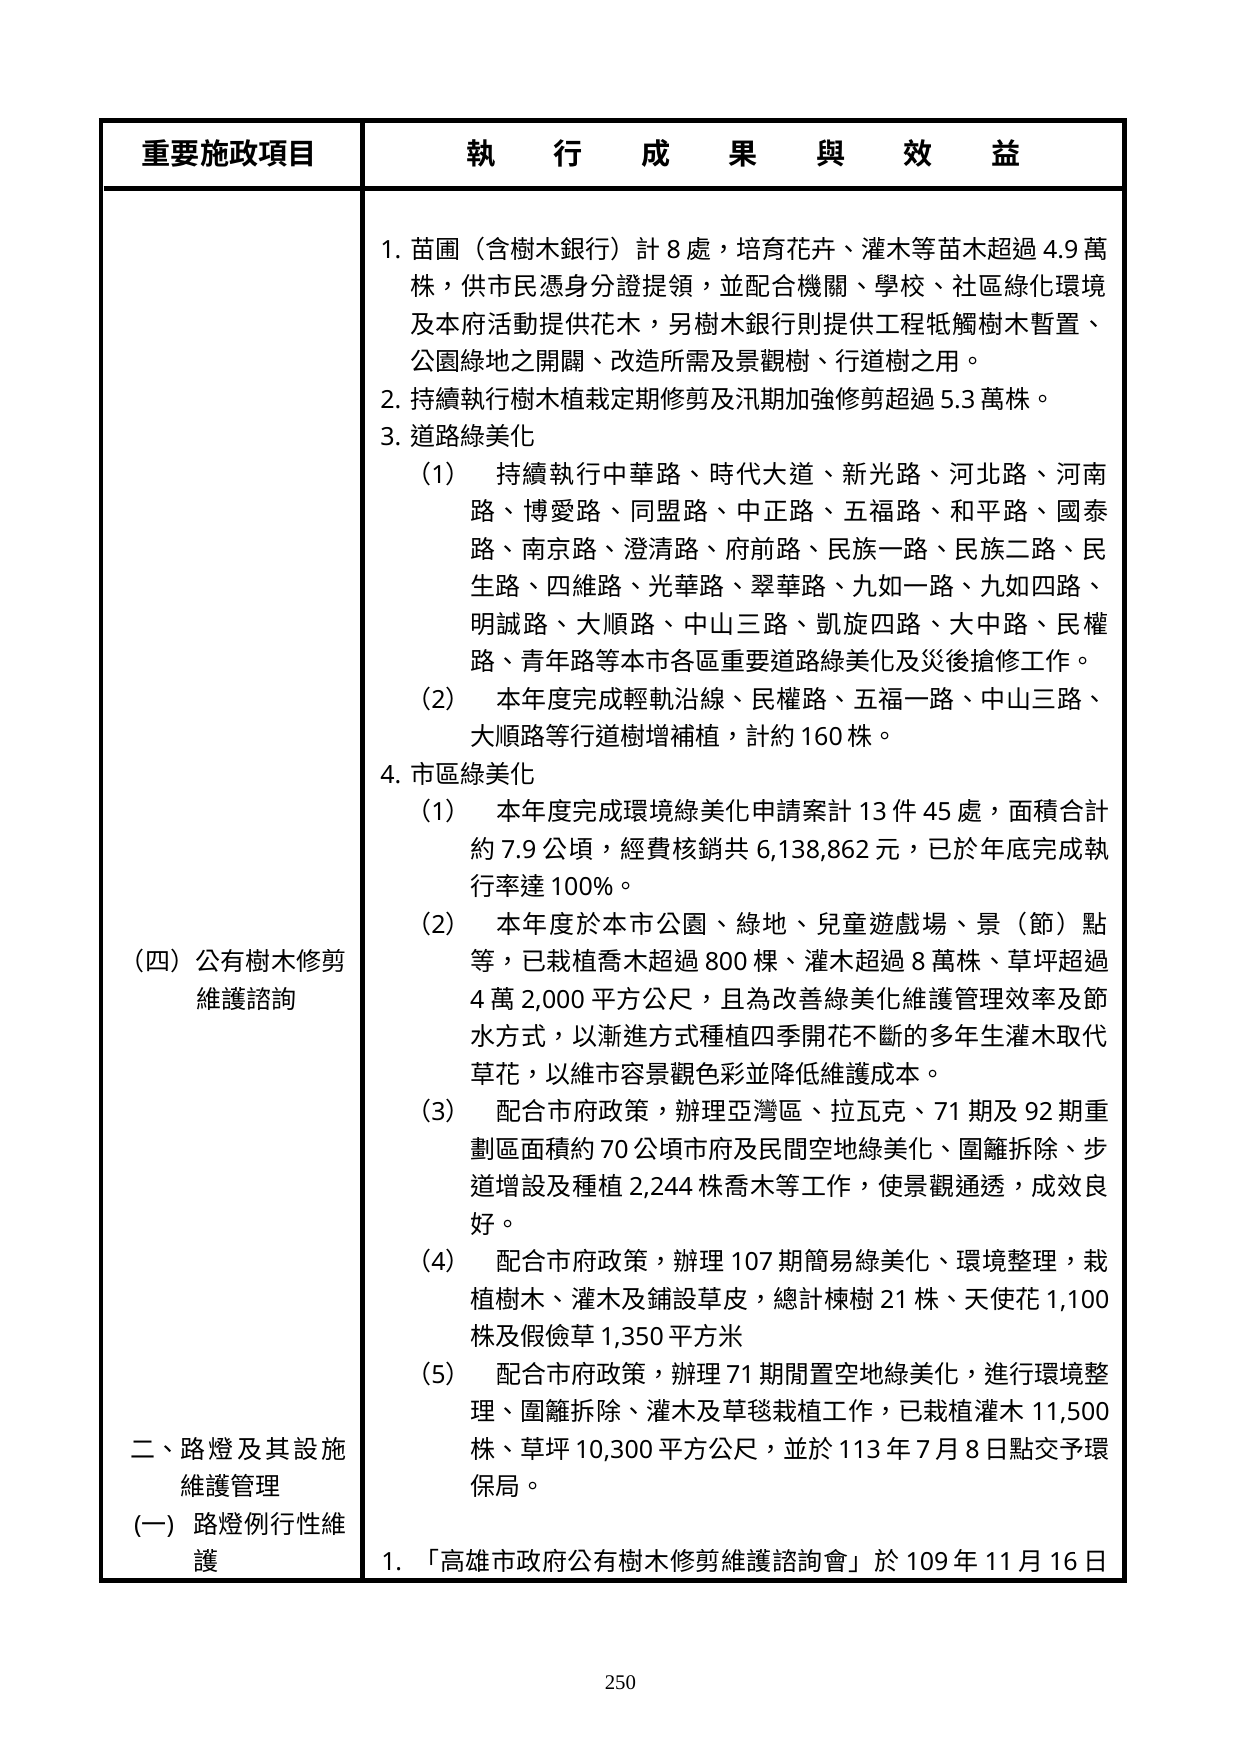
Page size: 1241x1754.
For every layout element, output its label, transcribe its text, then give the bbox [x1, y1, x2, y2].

table_header 執 行 成 果 與 效 益 [365, 123, 1122, 186]
table_cell 壹、工程企劃業務管理及策略規劃 工程業務督導管理 工程企劃策略規劃 貳、建築管理 高雄厝計畫 光電智慧建築物推動計畫 建築物公共安全檢查申報 耐震及震災相關業務 招牌廣告及樹立廣告管理 公寓大廈管理 公共建築物無障礙設施管理 建管資訊化 參、道路挖掘管理 挖路許可證審核與電腦化登錄管理 道路挖埋管線施工查驗管理 共同管道維護管理 弱電、寬頻共同管道管理 孔蓋齊平及下地 公共管線圖資更新及整合 肆、資訊管理 伍、新建工程 道路工程 鼓山區龍德新路拓寬及往東延伸跨越愛河橋梁工程 大林蒲遷村安置地增設道路工程-經濟部委辦 高雄港洲際貨櫃中心聯外貨櫃專用道開闢工程 仁武區義大二路道路改善工程 內門區高125線0k+000內東橋南側道路改善工程 左營區翠華路(明潭路至世運大道)拓寬工程 高雄市區濱海聯外道路開闢工程（南段三期-必勝路至南門圓環） 國道1號增設岡山第二交流道工程連絡道工程及以東大莊路(崗德路至嘉興營區路段)拓寬工程 中油研發專區園區南路道路開闢工程 路竹區自由街85巷北側未通路段開闢工程 林園區文賢北路以北打通工程 鳳山區埤頂里活動中心公園周邊道路(鳳埤街)開闢工程 湖內區清水段457地號打通 旗津區中洲三路129巷東西向道路打通工程 大樹區小坪路井腳路口改善工程 內門區高136線(2k+150～2k+ 200)急彎路段改善工程 左營區海富路61巷拓寬至8米工程 茄萣區和平路三段計畫道路開闢工程 梓官區梓官路57巷開闢工程 鳥松長春路開闢工程(第二期) 路竹區民族路平交道路口改善工程 旗山區高117線末端富興路拓寬工程 鳳山區南江街46巷道路開闢工程 O9聯開案周邊都市計畫道路開闢工程 大社區翠屏路112巷1-11號前90度彎道易肇事路口交通改善工程 大寮區民昌街道路開闢工程 左營區緯六路拓寬工程 南部科學園區高雄第三園區(楠梓園區)新增聯絡道工程 路竹區97期重劃東側竹南街123巷12弄拓寬開闢工程 鳳山區黃埔新村西五巷延伸 (王生明路41巷)道路開闢工程 燕巢區和尚巷朝天宮前道路拓寬工程 橋梁工程 (一)阿蓮區中路橋減墩工程） (二)前鎮媽祖港橋改建工程 (三)梓官區通安大橋改建工程 (四)彌陀區舊港橋改建工程 (五)永安區新港橋改建工程 (六)岡山區筧橋改建工程 (七)仁武區仁水橋拓寬工程 (八)茄萣區崎漏里橋改建工程 (九)梓官區嘉好路26巷橋梁改建工程 (十)杉林區市181月光一橋拓寬工程 (十一)林園區林內排水跨河構造物施設重建（鳳林路三段920巷橋梁） (十二)鼓山區九如橋新建工程 (十三)鼓山區九如橋拆除工程 (十四)路竹區竹園里橋改建工程 (十五)旗山區高135線無名橋改善工程 (十六)牛食坑排水(溪南街橋)改善應急工程 (十七)內門區永興里高117線藤坑口橋改善工程 營建署補助 生活圈系統建設計畫 (二)提升道路品質計畫-鳳山區過埤路北側車道改善工程 橋頭科學園區聯外交通整體計畫 (一)岡山區大遼路拓寬工程 (二)高雄新市鎮1-2號路開闢工程 (三)台39線延伸優先路段(市道186線至橋科1-2號道路) (四)橋科高速公路匝道聯絡道用地取得 建築工程 國防部205廠遷建案 國防部205廠遷建案-國防部軍備局生產製造中心第205廠光復營區暨大樹北營區新建工程(光復營區)慈仁五村耐震補強暨整修 高雄市立聯合醫院北側大廳新建工程 楠梓區援中派出所暨多功能社區中心新建工程 高雄市六龜區行政中心新建工程 高雄煉油廠工廠區土壤及地下水汙染場址改善工作 高雄市岡山區綜合行政中心新建工程 岡山區大鵬九村社會住宅新建統包工程 高雄市政府警察局鳳山分局南成派出所新建工程 和發消防分隊新建工程 歷史記憶牆面廊道舊版牆設置工程 中正運動場開放場域改造工程 高雄市楠梓區全民運動館興建工程 高雄市小港區全民運動館興建工程 仁武段西營區新建公共廁所工程 那瑪夏區「青山部落設置簡易型公共廁所工程」 高雄市鼓山區鼓中段二小段34地號簡易式公廁設置工程 棧五、棧六建物整修工程 香蕉碼頭建物活化整建統包工程 中油高雄煉油廠宿舍區布建長期照顧服務園區修繕工程 高雄市前鎮區70期重劃區日照暨公托中心新建工程 永安濕地(其他分區)興建多功能活動中心新建工程 國家重點領域校際研教園區(第一期工程) 學校工程 高雄市仁武區灣內國民小學遷校第二期校舍暨非營利幼兒園新建工程 高雄市楠梓區楠梓國民小學健康樓及和諧樓校舍拆除及新建工程 高雄市立旗津國民中學老舊校舍拆除新建工程 國立中山大學附屬國光高級中學綜合教學大樓新建工程 高雄市立林園高級中學圖資大樓新建工程 楠陽國小新建公共化幼兒園工程 高雄市濱海聯外道路(南段工程-德民路至中海路)代拆代建工程 國立高科實驗高級中等學校校舍新建工程 陸、道路養護工程 一、道路、人行道養護管理 （一）路面改善專案工程 （二）人行環境改善專案（前瞻計畫） （三）人行環境改善專案工程（永續提升人行安全計畫） （四）易肇事路口改善 （五）日常巡檢養護、改善及防汛整備工程 （六）通學道 二、災後復建工程 （一）凱米颱風 （二）山陀兒颱風 三、橋梁養護管理 （一）橋梁檢測 （二）橋梁維修 柒、公園及路燈養護工程 公園綠地開闢、改造（善）及維護、市容綠美化 （一）公園綠地開闢、改造（善）工程 （二）公園綠地設施維護 （三）市容景觀綠美化 （四）公有樹木修剪維護諮詢 路燈及其設施維護管理 路燈例行性維護 路燈增設及改善 捌、違章建築處理業務 查報業務 拆除業務 玖、整體風險管理(含內部控制)推動情形 [103, 187, 360, 1578]
table_header 重要施政項目 [103, 123, 360, 186]
table_cell 督導及監辦公共工程，提高工程品質，依採購法第12條及13條規定，落實工程採購監辦作業，並依採購法第70條制定工程三級品保制度，由工程督導小組定期抽查督導工程計30件，以提升工程品質；另辦理本府工程查核14件。 建立防、救災機制，編印「高雄市政府工務局緊急應變手冊」，內容包括緊急應變SOP及緊急聯繫通訊錄與救災能量，作為災害發生期間行動準則，並定期更新、修正。 執行本府一級機關辦理工程、勞務、財物採購報上級機關（本府）核准之幕僚業務，由工務局為窗口，依採購法規定，辦理本府一級機關欲報上級機關核准事項（除監辦外），並以教育訓練及採購案件實地稽核方式，提升各機關、學校採購效率，防止採購弊端。 執行高雄市政府採購稽核小組日常行政及稽核監督業務，113年預定稽核384件，共稽核384件，達成率100%，自88年成立迄今總稽核量達6,929件。 發揮「高雄市政府採購申訴審議委員會」功能，113年共接獲廠商申訴案件14件、調解案件23件，總計收件數37件；申訴案件已結11件、調解案件已結9件，總結案件數20件。 前瞻建設計畫：擔任行政院前瞻基礎建設-城鄉建設-提升道路品質計畫類的市府窗口，協助本府相關單位爭取預算，自110年起至113年12月31日止，已爭取核定33案，補助金額17.08億元。 各項公共工程材料試驗： 113年度辦理4大類50項工程材料試驗1萬7,559件，執行樣品數5萬1,342個試樣，規費收入全年約7,370萬元，試驗費支出約5,295萬元，增加市庫收入約2,075萬元。 113年度委託TAF實驗室共計8家，共辦理9次稽核，以督導實驗室發揮精確及專業服務水準。 113年度辦理「工程材料試（檢）驗對公共工程之影響研習班」1場次，安排工程相關人員參訓，並聘請具有工程及廉政專業知識之專家學者雙向交流，提升專業技能及法律常識。 道路AC加強鑽心計畫:自每月工務局所屬工程處辦理新鋪、養護刨舖道路，面積達 3,000㎡以上案件中隨機抽選，檢視道路鋪築厚度、壓實度是否符合契約規範，113年度共抽驗30件工程。 本市地方級及國家級濕地: 永安濕地、鳥松濕地、援中港濕地「保育利用計畫」109~110年度完成公告，半屏湖濕地及林園人工濕地「保育利用計畫」於111年3月9日完成公告，大樹人工濕地保育利用計畫(草案)經國家公園署保育利用計畫專案小組於112年12月22日審議。 內政部營建署113年1月27日表揚「110、111年度國際級及國家級重要濕地經營管理」評鑑結果，工務局共獲獎2項： a.110年度補助案：優等1案（洲仔濕地）。 b.111年度補助案：優等1案（洲仔濕地）。 內政部國家公園署113年12月6日函知「110、111、112年度濕地保育補助」評鑑結果，工務局獲獎如下： a.110年度補助案：特優1案(茄萣濕地)、優等4案(援中港濕地、林園海洋濕地、林園人工濕地、半屏湖濕地)。 b.111年度補助案：特優1案(援中港濕地)、優等2案(茄萣濕地、林園海洋濕地)、甲等2案(林園人工濕地、半屏湖濕地)。 c.112年度補助案：特優1案(林園海洋濕地)、優等4案(茄萣濕地、援中港濕地、林園人工濕地、半屏湖濕地)。 辦理本市113年土壤液化潛勢調查工作，現完成45孔土壤鑽探調查及埋設水位觀測井45處，其抗土壤液化能力及致災風險等資訊，將做為本府未來都市防災之重點項目。 台鐵捷運化-高雄市鐵路地下化計畫 截至113年12月底，「高雄市區鐵路地下化計畫(含左營及鳳山)」，整體計畫實際進度為98.91%，預計114年10月完工。 本府依「高雄市區鐵路地下化建設計畫都市發展專案小組」第9次會議決議，與中央完成鐵路地下化後園道代辦協議，「高雄計畫區」、「左營計畫區」及「鳳山計畫區」園道已完工。 鐵路地下化園道整體建置經費43.09億元，已全數獲中央核定補助(代辦)支應。 打造高雄特色建築，帶動建築與綠能觀光產業，創造土地與建築品牌化，並促進社會參與、景觀美化、減碳防災及樂齡化設計因應，樹立熱帶氣候地區永續環境與建築的新典範。 高雄厝相關專案: 高雄厝推動綠建築宣導計畫：為進行高雄厝新建築與綠建築之推廣，舉辦高雄厝綠建築大獎，廣邀高雄綠建築建案報名競賽，希望藉由優良建築作品甄選活動，以表揚優良高雄厝綠建築設計作品，並喚起民眾關注生活環境品質的意識，113年共計16件優良作品。 高雄厝健康建築活化計畫：持續建置基本資料庫與高雄厝地圖，並進行病態建築醫生診斷，辦理高雄厝行銷宣導。 高雄厝宣導計畫：進行既有建築物輔導合法化，並於本府工務局建築管理處一樓成立高雄厝專案輔導窗口，由高雄厝在地設計師駐府服務民眾。 高雄市高雄厝設計及鼓勵回饋辦法自103年9月4日公布實施，截至113年12月底統計數量如下: 申請案量：以高雄厝設計並領得建造執照數量已達4,849件，共169,820戶，其中3,061件已領得使用執照。 景觀陽台:面積達639,616.26平方公尺。 通用化設計浴廁:面積達123,612.26平方公尺。 通用化交誼室:面積達6,961.97平方公尺。 綠能設施:屋前綠能設施82,410.54平方公尺，屋後綠能設施6,142.45平方公尺。 高雄厝申請案綠化面積：860,365.75平方公尺(相當於120.5座國際標準足球場綠化面積)。 綠建築綠化成果： 累計歷年(自101年起)依法設置屋頂綠化面積已達68萬1,834平方公尺，換算每年減少CO₂排放量為13,637公噸。 113年度立體綠化及綠屋頂補助計畫自113年3月25日至113年5月31日截止，補助預算為350萬元，核准14件，新增綠化面積66平方公尺，核准金額194萬808元。 113年度共舉辦2場民眾參與講座及5場社區大樓案例說明會。113年5月12、15日假海青工商與苓洲國小舉辦民眾參與講座，邀請專案計畫主持人及綠屋頂相關領域之專家學者出席，透過招募【永續城市園丁】活動及講座分享加強綠屋頂政策宣導。113年10月12、13、19、20日舉辦社區大樓案例說明會，邀請專案計畫主持人及植栽園藝方面專家，依據大樓實際情形分享，解決以往缺乏與社區大樓住戶直接面對面溝通的機會，進而深入住戶傳遞正確資訊和傾聽其疑慮，讓本計畫理念催生真實體驗進而支持之住戶。 113年11月11日舉辦四維國小屋頂綠化工程啟用典禮，綠化面積為329平方公尺。 實際執行方案： 啟動「綠電推動専案小組」並與經濟部能源局共同簽訂合作協議，由林副市長擔任跨局處小組召集人，推展「漁電共生專區優先示範推動」、「公私有房舍推展光電屋頂計畫」、「以節能服務模式加速電低碳行動計畫」、「高雄市轄區內電廠友善降轉」、「學校建築物綠能規劃及智慧用電發展」等五大任務導向，未來計畫目標為6年太陽光電設置容量達1.25GW，作為建構安全穩定、效率及潔淨能源供需體系之基礎，期未來吸引國內外高科技產業及人才進駐，增加優質就業；並透過追求環境永續，提高再生能源比重，帶動綠能科技發展，減少對化石燃料的依賴，同時降低空氣汙染，乘載「產業轉型」政策方向的重責大任。 113年度補助建築物設置太陽光電發電系統實施計畫自3月1日至8月27日停止受理公告，補助總預算為1,000萬元，核准119件，核准金額932萬320元 (1,381.485瓩)。 舉辦光電智慧建築標章頒證活動(金獎2案；銀獎4案；銅獎3案)。 舉辦推動太陽光電設施成果展覽1場、太陽光電設施年度成果活動達標活動1場、推動太陽光電設施說明會或記者會或宣導會(3場)及社區型講座(6場)。 設置績效： 113年累積容量目標為850MW，統計至113年11月備案量1,100MW，已達成年度目標。 113年1至11月備案件數1,354案全國第一，備案容量164.231MW。 辦理申報之A類公共集會類場所，列管場所105家，已完成申報105家，申報率達100%。辦理申報之B類商業類場所，列管場所1,652家，已完成申報1,528家，申報率達92.49%。辦理申報之C類工業、倉儲類場所，列管場所588家，已完成申報547家，申報率達93.03%。辦理申報之D類休閒文教類場所，列管場所2,620家，已完成申報1,998家，申報率達76.26%。辦理申報之F類衛生福利更生類場所，列管場所605家，已完成申報485家，申報率達80.17%。 辦理113年度建築物公共安全檢查及簽證申報場所之抽複查工作，已執行抽複查1,200家。 辦理113年度建築物停歇業場所公安巡查工作，已執行巡查2,000家。 辦理113年度「加強大型百貨公司、商場、量販店及視聽歌唱等場所公共安全查核」，共計60家場所。 113年青春專案期間，稽查本市娛樂場所等，共計稽查265處場所，動員稽查人數528人次。 為提高地震發生後動員能力，113年9月20日於大東文化藝術中心演講廳，舉辦113年度高雄市災害後危險建築物緊急評估作業動員演練及組訓，動員責任區技師及建築師共200人，期能於地震時減少市民生命財產的損失。 為於地震發生後第一時間提供各項防救災能量及重要設施資訊，開發「地震災害決策輔助系統」，提供市府救災指揮官作為決策參考，進而提升市府整體救災效能。 針對本市各大型商圈、重要道路、車站及各大捷運站，做不定期巡檢，如有立即危險性之廣告招牌，立即通知限期改善或自行拆除。 工務局已於111年6月29日公告「高雄市政府工務局違規招牌廣告及樹立廣告執行計畫」，針對危害公共安全或妨礙公共交通之虞、影響市容景觀或公路兩側禁建範圍之T霸或樹立式廣告物者，目前已列管118處為優先處理對象。 公寓大廈認證標章申請案，113年已召開3次審查會議，認證通過大樓共計63棟。 輔導公寓大廈成立管理委員會，截至113年12月本市6樓以上成立管理委員會依法報備家數計有4,487件，報備率已達81.3%。 委託公寓大廈法律專業律師，設置免付費電話，自113年1月起，提供大樓管理委員會及住戶法律諮詢服務，另於建管處亦設置律師現場諮詢服務櫃檯提供大樓諮詢。 本市於101年4月3日成立公寓大廈爭議事件調處委員會，113年共召開6次調處會，協調爭議共29案。 113年度優良公寓大廈評選活動已於7月2日評選完畢，共有18家大樓獲獎。 新建公共建築物於申請使用執照前，辦理行動不便設施會勘，以確保該設施之符合需求，113年1至12月共計勘檢147件。 既有建築物依照工務局108年10月18日高市工務建字第 10838848401號函修正本市公共建築物無障礙設施分類分期分區執行計畫，計已對公共建築物（含超商場所、加油站）等實施清查，109~113年清查新增550家，共計列管5,667家，並訂定改善期程限期要求改善，截至113年12月共計5,391家已改善完成，尚餘276家改善中，整體改善比例為95.13%。 替代方案提請「高雄市政府公共建築物行動不便者使用設施改善諮詢審查小組」審議，113年共辦理9次，共審查52件（含報告案)。 102年7月11日公告施行「高雄市建築物設置無障礙設施設備勘檢及改善審查收費標準」，113年共計收入勘檢費555萬2,000元（含新建公共建築物勘檢及既有公共建築物替代審查)。 加強建築管理回溯檔案建置，將檔案室紙質之歷史案件，累計有180,020照建築執照圖進行數位化，另建築物套繪地籍套繪圖數值化作業完成262,371照，以方便查詢及調閱。 申請建造許可時檢附建築圖電子檔，建置圖檔資料庫並整合建入「建築管理資訊系統」及「建築書圖影像管理資訊系統」，提供民眾查詢及調閱建築圖檔資料。 透過建築管理處網站建構申請案件之資訊透明化服務，供民眾隨時查詢申請建築執照進度，減少弊端。 彙整各管線機構年度計畫施工路段，以利辦理聯合施工，減少道路挖掘。 113年已核發9,535件道路挖掘許可，各管線機構可於「高雄市公共管線管理平台」中查詢申挖案件辦理情形、核准申挖案件查詢，藉由電腦系統方便申請人查詢，並提供市民共同監督。 已完成本市38個行政區公共管線調查及重新調查小港及部分楠梓區，並持續辦理高雄市公共設施管線更新機制。 加強督導管線挖埋工程品質，113年申請挖埋11,329件，核發9,535件，有效管控挖掘施工，並督導管線單位確實依規定進行道路挖埋及AC封層，其中道路挖掘違反規定件數104件，罰款共291萬元。 加強巡查管線挖埋工程，由委外巡查廠商及自有人員督導加強巡視並藉通報管道(線上即時系統、通報專線電話等)共同監督管線單位施工情形，以符合現場許可內容。 建立維護更新道路挖掘管理系統，提供各管線單位設計施工前之管線資訊，並於施工後更新管線資料，預防公安事件發生。 落實管線挖埋暨道路工程品質，執行管線抽驗，對各管線單位已完成之管線工程辦理瀝青鋪面厚度、夯實度及平坦度等各項工程品質抽驗，以確保道路品質，113年度總計配合抽驗581件工程。 成立「施工中及竣工巡查小組」，113年巡查施工中挖掘案3,347件及巡查竣工申挖8,841件，並針對挖掘位置、標線復原、道路刨鋪孔蓋平整度等進行抽查，有效提升道路工程品質。 完成民族路共同管道及重劃區接管、保全、巡查、維修保養、基本設備汰換更新、24小時輪值監控等作業，及共同管道之清潔維護。 至113年底佈纜總長度已達3,971公里，租金收入約7,000萬元，國土署對本府成績予以肯定。 寬頻管道已完成建置946公里，工務局道路挖掘管理中心持續辦理斷點連結工程，完善寬頻網路。 113年完成孔蓋下地總數3,425座，孔蓋齊平總數6,229座。 辦理大高雄公共管線圖資更新及整合，避免發生管線工安事件並依內政部公共管線標準制度規範，建立管線圖資更新機制。 完成小港及部分楠梓區公共設施管線調查，共計測量26,149點及數化109,631筆圖元。 原高雄縣及高雄市區域之公共管線圖資轉換與整合。 公共管線圖更新模式規劃。 重劃區管線清查建檔。 公共管線竣工圖更新。 教育訓練及輔導上線。 為應對氣候變遷帶來的天災挑戰，建置「韌性城市工務管理暨決策輔助平台」，本案導入5D平台、數位孿生、AIoT與大數據、AI智慧決策等創新技術，整合空拍3D實景、光達3D點雲、3D建築模型、局內既有子系統及跨局處的IoT資訊，以打造出高雄市城市數位孿生平台(Digital Twin Platform)為目標，提升工務局工程管理效率、強化智慧決策技術，並有效應用於防救災應變策略與解決方案。 韌性城市工務管理暨決策輔助平台(第一期)以左營區華夏大中路口、榮總大中路口及高楠霞海路口所形成的1.5平方公里三角形區域，及六龜區高133線3k+800~4k+250的新建橋梁作為成果示範場域，整合建物結構安全監測、地下管線資訊、道路挖掘路證與即時施工影像、智慧路燈、建物碳與水足跡計算與監測、建物建造資料、重大工程資料、民族路共同管道、防救災重要道路地震阻斷風險分析、邊坡橋梁監測以及水利局所建置之都市淹水感知器等資訊，未來持續整合各單位資料，並擴大至全高雄市。 道路：由博愛路打通至新德路，長約210公尺、寬20公尺道路。橋梁：龍德新路向東跨愛河至河堤南路橋梁，採鋼橋形式，橋梁寬度26公尺，長度約190公尺(橋梁70公尺、引道120公尺)，總經費31,000萬元，已於113年7月3日完工。 經濟部委託本府辦理，大林蒲遷村作業期程依地政局辦理安置地配地街廓新闢道路共計23條，其中15公尺寬道路1條、10公尺寬道路19條、8公尺寬道路3條(仍視政策調整)，總經費36,000萬元，配合經濟部新材料循環產業園區報編期程辦理規劃設計。 西起台機路、大業北路、中鋼路、沿海二路、沿海三路至沿海四路止長約8,376公尺道路，配合拓寬並重新規劃配置路型。總經費14億343萬元。一標已於112年6月9日開工，已於114年2月14日完工；二標已於112年11月8日開工，預計114年6月完工；三標已於112年6月27日開工，預計114年3月完工；四標已於112年5月12日開工，預計114年4月完工。 自仁武義大二路3k+700往北至186甲線道路,本案為擋土牆永久性改善,改善路段3k+700~3k+980長約280公尺，道路寬約25公尺，總經費7,379萬元，已於112年8月10日開工，預計114年2月完工。 高125線0K+000內東橋南側，改善轉彎長度約133公尺、拓寬至7公尺，總經費270萬元，已於113年4月30完工。 左營區翠華路(明潭路至左營大路)長約1,050公尺，沿現況30公尺寬計畫道路往西側拓寬10公尺；左營大路至世運大道屬寬40公尺，長約320公尺都市計畫道路，總經費2億5,370萬元，已於112年10月16日開工，預計114年6月完工。 工程範圍包含整體圓環(扣除南門口公園再造部分)及左營大路自南門圓環至必勝路路段長約290公尺道路改善，左營大路道路寬調整約為30公尺，總經費2億2,225.7萬元，規劃設計及用地取得已完成，工程費申請中央補助中。 增設岡山第二交流道及連接平面道路之聯絡道，總經費36億8,000萬元，高工局辦理規劃施工，土地費及工程費本市負擔12億元（交流道及連絡道用地取得費9億500萬元及連絡道工程費2億9,500萬元），連絡道用地已完成取得，地上物自拆完竣，剩餘部分配合施工拆除。工程由高公局代辦，招標作業中。 長約900公尺，寬40公尺，總經費4億7,500萬元，已於112年12月27日開工，預計115年6月完工。 自自由街北側終點往北約65公尺，其中35公尺長為都市計畫寬10公尺道路，30公尺為都市計畫寬8公尺道路，總經費3,877萬元，已完成用地取得，113年9月13日開工，預計114年4月完工。 位於大坪頂以東地區都市計畫，自文昌街往北及往西打通至文聖街，長約188公尺、寬15公尺，總經費1億3,105萬元，已完成用地取得，113年6月24日開工，預計114年4月完工。 自埤頂活動中心往北銜接鳳埤街止並接續打通至埤頂街，長約100公尺，寬8公尺都市計畫道路，總經費5,447.3萬元，已於113年8月14日完工。 長約18公尺，寬8公尺都市計畫道路，總經費483萬元，113年3月8日開工，工期65工作天，已於113年11月11日完工。 自中洲三路129巷往西至旗津三路停一南側止，為8~15公尺寬都市計畫道路，長約145公尺，總經費2,151.5萬元，113年12月4日開工，預計114年6月完工。 位於大樹區井腳路及水管路交叉路，辦理坡度與路口截角取直等路口改善，總經費500萬元，規劃設計中。 非都市計畫區，長約35公尺，轉彎段拓寬至11公尺，總經費395萬元，規劃設計中。 都市計畫左營通盤檢討預計變更為8米寬，長約120公尺，總經費960萬元，規劃設計中。 自進學路與和平路三段交叉口往南，長約120公尺，寬15公尺，長度約52公尺，總經費3,180萬元，114年2月4日決標，預計114年3月底開工。 梓官路與梓官路57巷交叉口往西至平安街39巷，長約135公尺，寬8公尺，總經費8,563萬元，預計114年4月開工。 自第一期範圍往北長約140公尺，寬10公尺，總經費6,394萬元，規劃設計中。 路竹區民族路(高17線)平交道，線形不佳視野受限，長約60公尺，寬10公尺，總經費1,529萬元，規劃設計中。 位於本市旗山區圓富里，高117線末端(富興路)，長約480公尺，寬12公尺，總經費7,850萬元，規劃設計中。 南江街46巷至五甲二路，長約42公尺，寬8公尺，總經費8,489萬元，規劃設計中。 範圍包含拓寬輔仁路7巷(長215公尺，寬12公尺)、四維一路(長85公尺、寬15公尺)、輔仁路(長155公尺、寬15-20公尺)、新闢綠兼道(長260公尺，寬10公尺)，總經費1億747萬元，114年2月25日決標。 易肇事路段辦理超高改善，總經費275.5萬元，規劃設計中。 自民昌街100號至濱南街，長約200公尺，寬10公尺，總經費1億6,875萬元，規劃設計中。 都市計畫道路，長約365公尺，寬200公尺，總經費8,000萬元，114年2月19日開工，預計114年11月完工。 位於楠梓區，新增聯絡道工程由國道1號新增開闢園區交流道向西跨越台1省道、台鐵縱貫鐵路後銜接至園區東路，並設置銜接台1線上、下匝道，總經費65億1,600萬元，規劃設計中。 位於路竹區97期重劃區東側，長約157公尺，寬8公尺，總經費5,039萬元，已完成發包，114年2月21日開工，預計114年7月完工。 位於王生明路往西長約40公尺，寬12公尺，總經費3,485萬元，規劃設計中。 位於朝天宮前，長約55公尺，寬約4~16公尺，總經費291萬元，規劃設計中。 位於本市阿蓮區與台南市歸仁區交界，現況橋梁寬約4.6公尺，長約156公尺，目前採橋墩減少並增加通水斷面方向進行規劃設計，所需工程費約5,600萬元，規劃設計中。 跨越前鎮河，連結前鎮鎮中路（都市計劃寬20m）與鳳山五甲三路（都市計劃寬30m、現寬約20公尺），現有橋長約51.4公尺，寬約21.6公尺，總經費4億1,384萬元，111年5月6日開工，預計114年12月完工。 位於梓官區中正路通安大橋，長約75公尺，寬21公尺，總經費1億6,914萬元，111年9月5日開工，預計114年8月完工。 位於彌陀區舊港路(高21線)，橋現寬約8公尺，施作橋寬12公尺、長140公尺，總經費2億2,222萬元，111年10月31日開工，預計114年8月完工。 位於永安區永新路(高20線)，屬都市計畫區外，長約25公尺、寬12公尺，總經費1,898萬元，已於113年12月30日完工。 跨越阿公店溪至空醫院路與阿公店路二段路口止，長約60公尺、寬20公尺，總經費1億3,201萬元，已於113年11月29日完工。 位於仁武區公館二巷，屬都市計畫區外，長約4.5公尺，單側拓寬3公尺，總經費251萬元，已於113年1月9日完工。 位於茄萣區大湖碑排水，屬都市計畫區外危橋改建，長約22公尺，寬6公尺，總經費530萬元，已於112年12月18日開工，預計114年4月完工。 位於梓官區嘉好路26巷357號旁，屬都市計畫區外，長約16公尺，寬約6公尺，總經費470萬元，已於113年2月27日完工。 自市道181線3K+040至3K+265路段，包含月光一橋，長約225公尺，拓寬10公尺，總經費480萬元，已於113年4月30日完工。 位於本市林園區林內大排上，連接鳳林路三段920巷，屬危橋改建，長約25公尺，寬6公尺，總經費1,155萬元，已於113年3月26日完工。 原橋長624公尺、寬20公尺，因引道過長箝制地方發展，拆除重建一座長70公尺、寬30公尺，總經費5億4,652萬元，已於113年8月8日開工，工期430工作天，預計115年4月完工。 原橋長624公尺、寬20公尺，因引道過長箝制地方發展，拆除重建一座長70公尺、寬30公尺橋梁，拆除工程總經費1億3,767萬元，已於113年6月17日完工。 屬危橋改建，長約13.2公尺、淨寬9.5公尺，總經費1,985萬元，已於113年6月24日開工，預計114年8月完工。 位於轉彎處，既有橋梁保留，橋寬由8公尺拓寬為10公尺，總經費249萬元，規劃設計中。 為楠梓區溪南街橋，現為三孔過路箱涵，因易積雜物改建為鋼筋混凝土T型橋梁，長約14公尺、寬約12公尺，總經費2,400萬元，預計114年4月開工。 位於高117線4k+450處，長約107公尺、規劃寬7公尺，因影響行車視線辦理改建，總經費573.1萬元，規劃設計中。 仁武區仁心路道路拓寬工程(第一期) 仁心路道路拓寬工程(第一期)由鳳仁路起至成功路(7-11)止，現寬約6~13公尺，長約973公尺，都內部分約933公尺為15公尺寬計畫道路，都外部分約40公尺，總經費2億5,186萬元，已於112年9月18日開工，預計114年7月完工。 大寮區鳳林一路300巷拓寬及打通工程 自鳳林一路往南至鳳林一路300巷26之20號15公尺寬計畫道路，長約254公尺，及鳳林一路300巷26之20號往西打通至鳳林一路10公尺寬計畫道路，長約142公尺，總經費1億9,334萬元，已於113年7月15日完工。 林園區廣應街拓寬工程 自林家路往東至王公路止，長約748公尺，都市計畫寬12公尺，總經費1億8,513萬元，已於114年1月完工。 彌陀區中正西路150巷開闢工程 中央河道約10公尺施作排水箱涵加蓋，兩側各4公尺開闢為道路，長約216公尺，總經費1億3,540萬元，已於112年10月16日開工，預計114年5月完工。 鳳山區五權路開闢工程 自五權路往北銜接85期重劃區，長約90公尺，20公尺漸變寬道路，總經費7,891萬元，已於113年6月4日完工。 林園汕尾北汕二路拓寬二標暨中芸A幹線雨水下水道工程 中油公司三輕更新計畫地方回饋項目之一，自工業區隔離綠帶往東至北汕路上，長約880公尺，都市計畫寬15-20公尺，現寬約11公尺。配合水利局箱涵設置，先行施作自工業區隔離綠帶往東約485公尺長，以改善本路段淹水相關問題。總經費4,150萬元，已於113年8月6日完工。 高雄市濱海聯外道路開闢工程(南段工程-德民路~中海路) 延續北段工程，北起德民路，南至中海路，長約1,800公尺，屬50公尺寬都市計畫道路；及中海路配合拓寬銜接至軍校路，中海路屬45公尺、長約590公尺，總經費8億9,385萬元，已於112年10月2日開工，預計115年7月完工。 六龜區高133線道路重建工程 新開路高133線，里程3K+800~4K+250規劃橋梁，跨度配置為60m+90m+60m，橋寬為8.5m，淨寬為7.5m，橋總長210m，主跨長90m，採懸臂工法施工，為單孔箱型梁，總經費7億3,320萬元，已於112年12月29日開工，預計115年11月完工。 大寮區新強街開闢工程暨雨水下水道新建工程 自新中街至新富街西側約120公尺尚未開闢，東段長約145公尺近全寬通行，長約265公尺、寬8公尺，需設置排水系統、水土保持設計及樹木移植，總經費1億782萬元，預計114年4月開工，115年5月完工。 鳳山區過雄街拓寬工程 自過昌街往東至過勇路段為瓶頸路段，長約172公尺，該計畫道路寬度為12公尺，目前已有6公尺(半寬)於「鳳山區過埤(二)重劃區」內開闢完成，總經費1億5,947萬元，已於113年10月30日完工。 高雄市區濱海聯外道路開闢工程(南段二期-中海路至必勝路) 屬濱海南段二期工程(中海路至必勝路) ，新闢道路主線長約2.8公里，都計寬度30~40公尺，總經費9億2,596萬元，已於113年12月16日開工，預計115年10月完工。 左營區介壽路開闢工程 自左營大路至自勉路，寬30公尺，長約760公尺都市計畫道路，總經費2億3,200萬元，114年3月3日開工，預計115年6月完工。 過勇路往西至鳳頂路止，長約380公尺，寬12公尺，總經費2,470.9萬元，已於114年1月完工。 大遼路為都市計畫50公尺寬道路，長約927公尺，配合友情路先行開闢30公尺，總經費3億309.6萬元，已於111年9月30日開工，預計114年3月完工。 為都市計畫60公尺寬道路，長約2,870公尺，總經費10億8,500萬元，東段工程已於113年9月30日完工；西段工程已於113年12月3日完工。 依科技部「橋頭科學園區聯外交通整體計畫」辦理「台39線延伸優先路段(市道186線至台22)」由交通部公路總局委託本府工務局代辦，總經費30億6,100萬元，114年3月3日開工。 配合科技部「橋頭科學園區聯外交通整體計畫」，新工處辦理「配合橋科增設高速公路聯絡道」都市計畫變更及用地取得作業，總經費14億900萬元(用地費)，用地取得中。 基地位於大樹區，新建營區RC構造及鋼骨構造新建建築物數十棟、既有廠庫房與官舍整新、既有建物及房屋拆除、其他附屬設施工程等，總經費122億8,600萬元。軍方105年4月28日完成洽辦程序，依計畫8年完成遷廠。林園營區已於111年7月25日完工；大樹北營區已於113年12月11日竣工；光復營區於109年10月19日開工，預定114年9月完工。 代辦職務宿舍耐震結構補強及裝修共整修10棟，拆除2棟，總經費3.9億元，第1階段工程整修3棟、拆除2棟，於112年3月6日開工，第1階段於113年5月16日竣工，第二階段於113年9月4日開工，預計114年9月完工。 興建地上2層之醫療大樓，既有醫院建築物地上1~2層之內部診間調整裝修工程，總經費2億3,408萬元，於111年9月23日開工，預定114年7月完工。 新建地上6層地下1層聯合辦公廳舍，總經費約計3億1,887萬6,740元，空間規劃包含派出所暨多功能社區中心(含公共托育、日照、戶政事務所及區公所)。已於113年7月31日開工，預計115年9月完工。 新建地上4層聯合行政中心，總工程費約計3億3138.6萬元，工期493工作天，已於112年11月6日開工，預計114年12月完工。 1.「高雄煉油廠工廠區土壤及地下水汙染場址改善工作(第二階段採購案-第4區) -A、B、C案」：A案已於112年4月22日完工，B 案及C案已於112年3月19日完工。 2.「加速高雄煉油廠第1、2、5及6區土壤及地下水汙染整治工作（北1區案、北2區案、中區案、西區案、南區案）」：北1區、北2區、中區、西區、南區已於112年7月26日開工，離地整治區域113年12月完工，現地整治區域預計114年8月完工。 新址工程併入原址(原岡山區公所)公辦都更方式辦理，預計興建地下1層地上6層岡山綜合行政中心，總樓地板面積約28,182平方公尺，經費PCM+基本設計服務1,998萬5,846元。已於110年12月30日基本設計及施工階段權利義務文件提送本府都發局納入公辦都更實施者招標文件。都發局已於113年11月19日與公辦都更實施者簽約，目前辦理細設作業中。 基地位於本市第87期重劃區，南基地：地下2層地上12層鋼筋混凝土構造，北基地：地下2層地上12層鋼筋混凝土構造之社會住宅625戶，統包工程經費33億0,721萬元。112年4月28日開工，預定115年7月完工。 興建地上三樓，總樓板面積1,800平方公尺之現代化辦公廳舍，總經費8,000萬元，111年8月1日完成公開閱覽，俟籌措相關經費後辦理工程發包作業。 基地位於和發產業園區，預計新設一地下1層、地上2層消防分隊，總樓地板面積2,320平方公尺，總經費1億471.1萬元，已於113年8月16日完工。 高雄鐵路地下化遺留舊牆板保留及再利用工程，總經費約2,608萬元，已於113年3月5日完工。 拆除部分看台改建為開放景觀休憩空間、辦公空間及商業服務空間，保留北門至西門段建築物整修，並另規劃停車場、兒童遊戲場及極限運動場等，總經費約4億元，拆除標已於112年2月4日完工；主體工程標已於112年4月20日開工，預計114年4月完工。 新建全民運動館、為地上2層之鋼筋混凝土構造，總樓地板面積約8,932平方公尺，總經費5億8,594萬5,437元，於111年8月10日開工，預計114年10月完工。 位於小港森林公園，新建地上2樓層全民運動中心，總經費45,700萬元。第二案於113年2月19日開工，預計115年6月完工。 中山大學仁武校區設置臨時性廁所，預計設置2只簡易型地上一層貨櫃式構造廁所(2座20呎貨櫃，含男廁、女廁、無障礙廁所)，總經費為300萬元，預計114年4月1日開工，114年6月2日完工。 於那瑪夏區青山部落設置1只簡易型貨櫃廁所，總經費170萬元，113年6月7日開工，已於114年2月14日完工。 興建地上一層貨櫃式構造浴廁(2座20呎貨櫃，含男浴廁、女廁浴廁)，總經費300萬元，已於113年12月19日完工。 棧五庫外觀工程及棧六庫整修工程，總經費8,500萬，刻正辦理工程發包作業中。 整建歷史建物「香蕉棚」，地上2層RC+鋼構造建築，包含拆除工程、整修更新及相關機電工程，總經費1億8,600萬元，113年8月23日開工，預計114年3月完工。 舊油廠國小托兒所，南北棟二棟建築物改建為長照服務園區。總樓地板面積1474.86平方公尺，總經費3,000萬。目前辦理細部設計中。 新建地上物2層，建築樓地板面積約1,453平方公尺(日間照顧中心及集會所原則位於地上1層；公共托嬰中心原則位於地上2層)。總經費8,260萬4,000元，刻正辦理工程發包作業中。 新建地上二層鋼骨構造，4720.67平方公尺，總經費5億4,140萬元，刻正辦理工程發包作業中。 整建進修中心一館及二館、新建產學三館，總經費15億9,300萬元。 整建進修中心一館：以南區兒童之家整建，包含加強建築物耐震結構、室內裝修工程、改善消防系統及空調設備更新，於114年2月25日決標。 整建進修中心二館：以舊左營國中活動中心整建，包含加強建築物耐震結構、室內裝修工程、改善消防系統及空調設備更新，刻正辦理工程發包作業中。 新建產學三館：興建地上6層樓、地下2層樓，總樓地板面積4,500坪，機電系統包括電力、照明、通風與特殊環境控制(如溫濕度控制)等設計，刻正辦理規劃設計階段，預計114年完成細部設計階段。 興建地上一層貨櫃式構造浴廁(2座20呎貨櫃，含男浴廁、女廁浴廁)，總經費300萬元，113年7月17日開工，預計113年10月12日完工，辦理第一次變更設計，113年12月1日停工，待變更設計程序完成後申報復竣工。 興建地下1層地上3層國小校舍1棟、地上3層非營利幼兒園1棟及綜合合成橡膠球場2座，總經費約1億5,152.1萬元，已於113年9月4日申報竣工。 拆除既有健康樓、和諧樓、廚房、幼兒園、傳達室等建物。新建東南棟(地上4層)教學大樓1棟，西北棟(地上5層地下1層)之教學行政大樓（含活動中心、廚房)1棟、傳達室1棟、合成球場1座，總經費5億1,100萬元。第一期東南棟已於111年11月17日開工，配合變更設計，自114年1月8日起停工。第二期西北棟於114年1月20日開工，預計116年6月完工。 新建地上3層鋼筋混凝土(RC)構造，總樓地板面積5,784平方公尺之校舍及周邊景觀，並拆除舊有校舍工藝大樓及忠孝樓、仁愛樓，總經費約1億6,073萬元，已於113年12月20日辦理第一階段完成停工，待學校搬遷完成後，進行第二階段拆除作業。 教學大樓興建，總經費20,320萬元，已於112年6月1日開工，預定114年6月完工。 預計興建地上4層圖資大樓，總工程費約計1億7,700萬元，已於112年8月29日開工，預定114年8月完工。 預計興建地上2~3層幼兒園園舍，總經費為1億2,574萬2,600元，已於112年10月31日開工，預定114年6月完工。 拆除軍校路中海門哨及周邊建物設施(總樓地板面積約為1,200平方公尺)，並於新台17線西側新建三層樓鋼筋混凝土建物(含會客區、辦公區、及住宿區)，總樓地板面積約為2,400平方公尺，總經費約1億6,078萬1,000元。已於112年11月8日開工，預定115年1月完工。 預計興建總樓地板面積36,613平方公尺之行政大樓、幼兒園、國小部、國中部、高中部、雙語部、圖書館、體育館、演藝廳、風雨球場，以及300公尺及180 公尺運動(田徑)場、汽機車停車場、滯洪池等，總計畫經費約27億119萬元，統包工程總經費約23億8,000萬元。預定117年5月31日完工。 本年度道路AC刨鋪改善完成面積約140.4萬平方公尺，人行道改善完成面積約48,577平方公尺。 1.市府注重區域平衡發展，爭取中央前瞻計畫補助，持續提升整體路面品質。 2.市區道路方面，113年8月核定下列5案道路路面改善工程，合計總經費為9,893萬元，目前規劃設計中： 旗山區旗山老街及旗山文化生活園區周邊道路路面改善工程。 美濃區永安老街、美濃舊橋及行政園區周邊道路路面改善工程。 茄萣區莒光路三段道路改善工程。 鳥松區神農路（同富街131巷至美庄路17巷）道路路面改善工程。 鳳山區鳳捷路至大寮區捷西路（中山東路至萬丹路）道路路面改善工程。 3.公路系統方面，113年11月核定下列3案道路路面改善工程，合計總經費為7,215.6萬元，目前規劃設計中： 高140線(4K+882~5K+800、8K+790~9K+000、9K+328~10K+043)、高103線(3K+000~4K+286)及高117線(6K+300~7K+400、9K+640~10K+700)道路改善工程。 高32線(5K+100~5K+750)、高29線(4K+720~2K+780)道路改善工程。 高46線(3K+257~6K+237)、高47線(3K+696~4K+956)、高59線(4K+480~5K+056)道路改善工程。 1.燕巢區中安路道路及人行道改善工程 路段長約0.8公里，就近取材回收應用煉鋼附加產物轉爐石搭配改質瀝青刨鋪路面，改善重車長期輾壓造成之損壞，並以人本設計改造人行道，選用施做迅速、耐久的優質混凝土翻新鋪面、配合退縮或增設行穿線、擴大街角、增設行人專用號誌等，提升社區民生往來與產業運輸通行品質。工程總經費為3,570.8萬元，已於113年9月完工。 2.輕軌（C24~C32）沿線大順路（博愛路至中正路）整體人行環境改善工程 路段長約4.8公里，配合輕軌建設改善周邊人行環境，包含進行人行道重整、設施調整、街角擴大、設置無障礙斜坡道及引導磚、重整樹穴及改善竄根等，提供安心、友善、舒適的大眾運輸轉乘環境。工程總經費為1億4,595萬元，已於113年12月完工。 3.左營區左營大路（圓環至埤子頭路）人行環境改善工程 路段長約1.2公里，協調台電公司配合辦理空中電箱落地、電桿拆除及纜線下地，為營造人本友善通行環境，進行人行道拓寬重整、照明及號誌共桿、設施帶整合、停車空間重新規劃、行穿線調整、道路鋪面翻新等。工程總經費為1億6,000萬元，分二期工程執行，第一期已於112年8月完工、第二期已於112年10月開工。 4.左營區華夏路（華榮路至崇德路）人行環境改善工程 路段長約1.2公里，為營造人本友善通行環境，進行人行道拓寬重整、行穿線退縮、增設斜坡道及導盲磚、配合增設號誌及行人專用號誌、照明及號誌共桿、設置中央分隔島、道路鋪面翻新、車道調整、設施帶整合、停車空間重新規劃等。工程總經費為1億3,000萬元，分二標工程執行，第一標已於112年11月完工、第二標已於113年2月完工。 5.三民區正義路（九如一路至建國一路）人行環境改善工程 路段長約895公尺，為營造人本友善通行環境，進行人行道拓寬重整、街角擴大、行穿線退縮、公共設施整合、停車空間重新規劃、道路鋪面翻新、配合調整路型、車道、標誌號誌等。工程總經費為4,800萬元，分二標工程執行，第一標已於112年6月完工、第二標已於113年1月完工。 6.鳳山區南京路（國泰路二段至五甲一路）人行環境改善工程 路段長約1.8公里，為營造人本友善的優美漫步廊道，進行人行道拓寬重整、擴大街角、景觀改造、整併設施帶並增加植栽綠帶、排水改善、道路鋪面翻新、停車空間重新規劃等，此外一併移除私設物件或私人果樹。工程總經費為1億2,043.4萬元，分衛武營標、第一標、第二標工程執行，衛武營標已於111年1月完工、第一標已於113年6月完工、第二標已於113年7月開工。 7.鳳山區自由路（議會路至國泰路二段）人行環境改善工程 路段長約350公尺，針對北側人行道進行拓寬重整、檢討人行動線、斜坡道重新調整及配置、障礙物排除等，營造友善行走空間。工程總經費為945.3萬元，已於113年2月完工。 依循行人交通安全設施條例意旨，積極爭取中央補助，藉由如人行道拓寬及鋪面整新、街角空間擴增、行穿線退縮及轉角庇護設計、無障礙系統導入、設施帶整合、纜線下地及供給管道建置、車道調整及路面刨鋪翻新等策略，系統性推動人車和諧的友善用路環境。 113年6月核定補助下列4案人行環境改善工程，合計總經費為8,958.8萬元，目前細部設計中： (1)楠梓區後昌路（秀昌街至後昌路782巷）人行環境改善工程。 (2)鼓山區鼓山運動中心（舊中山國小）周邊人行環境改善工程。 (3)鼓山區中華一路（馬卡道路至慶豐街）人行環境改善工程。 (4)新興區中山一路（建國路至民生路）人行環境改善工程。 113年12月核定補助下列8案人行環境改善工程，合計總經費為1億7,363.1萬元，目前規劃設計中： (1)左營區新莊一路（翠華路至博愛二路）人行環境改善工程。 (2)鼓山區九如四路（建榮路至青海路）人行環境改善工程。 (3)美術東二路（美明路至青海路）人行環境改善工程。 (4)苓雅區憲政路（大順三路至憲政路138巷）增設人行道改善工程。 (5)台29線延平一路（旗山監理站至延平一路468巷）人行道改善工程。 (6)岡山火車站前北側人行道環境改善工程。 (7)民族一路（天祥一路至華夏路）雙向人行道改善工程。 (8)鳳山區建國路三段（澄清路至經武路）人行道改善工程。 依循行人交通安全設施條例意旨，積極爭取中央補助，藉由如轉角擴大、斜坡道增設、分隔島調整、鋪面整修、庇護島設置、護欄增設等作法提升路口交通安全。 113年度已改善完成包含校園周邊暨行車安全道路改善計畫補助之8處路口及永續提升人行安全計畫（易肇事路口）補助之37處路口，合計工程總經費為1億1,365.7萬元。 高雄市道路改善工程、高雄市人行環境改善工程、本市道路附屬設施改善及緊急搶修工程等持續進行中。 本年度完成道路、路面、附屬設施等委外巡查、改善、補修、修繕、經常性養護及緊急搶修工程計25案。 重要節點周邊人行環境改善：市府追加預算約2億元經費投入改善活動頻繁的醫院、學校、商圈及大眾運輸場站等周邊人行道計33處，採用優質混凝土美化改善鋪面，降低成本又提升安全、耐久性，迅速有次序地進行系統性維護改善，截至113年12月已完成32處。 為提供學童優質安全的通學環境，本年度辦理橋頭區仕隆國小（大 崎巷）、左營區新莊國小（自由三路）、苓雅區福東國小（四維一路）、前鎮區中正高工（二聖一路）等4所學校社區通學道工程，截至113年10月已全數改善完成。 教育局委託代辦通學道改善：截至113年11月，46所學校計61處通學道已全數改善完成。 凱米颱風C1及C2類復建工程中央核定補助下列合計共18案，總經費為7,253.5萬元： 1.C1甲仙區高130線2K+600油礦三號橋擋土牆災修復建工程。 2.C1甲仙區高130線4K+100上邊坡擋土牆水溝災修復建工程。 3.C1六龜區高131線5K+500下邊坡擋土牆災修復建工程。 4.C1杉林區高129線1K+800下邊坡擋土牆災修復建工程。 5.C1杉林區高129線3K+900下邊坡擋土牆災修復建工程。 6.C1杉林區高129線4K+100下邊坡擋土牆災修復建工程。 7.C1內門區高122線0K+400下邊坡擋土牆災修復建工程。 8.C1田寮區高14線10K+800處下邊坡坍塌復建工程。 9.C1田寮區高40線8K+700處下邊坡坍塌復建工程。 10.C1田寮區高40線12K+200處下邊坡坍陷復建工程。 11.C1燕巢區高29-1線新興橋旁下邊坡坍塌復建工程。 12.C1燕巢區高32線中竹路下邊坡塌陷復建工程。 13.C1大樹區高54(1K+800)擋土牆損壞復建工程。 14.C2甲仙區樂群巷上邊坡擋土牆災修復建工程。 15.C2杉林區茄苳巷往溝坪下邊坡擋土牆災修復建工程。 16.C2內門區瑞山里182及高136線聯絡道路2K+900路基災害復建工程。 17.C2阿蓮區通往超峰寺道路上邊坡擋土牆外傾復建工程。 18.C2燕巢區高29-1線與田寮區高14線聯絡道路下邊坡坍塌復建工程。 山陀兒颱風C1及C2類復建工程中央核定補助下列合計共8案，總經費為3,912.7萬元： 1.C1田寮區高14線11K+650處下邊坡坍塌復建工程。 2.C1田寮區高42線0K+900處下邊坡坍塌復建工程。 3.C2杉林區茄苳巷(溝坪161電桿旁)下邊坡擋土牆災害復建工程。 4.C2鳥松區神農路、大埤路等路災害人行道樹穴損壞復建工程。 5.C2鼓山區柴山大路路燈(桃源065)旁路基災害復建工程。 6.C2壽山興國路(法興禪寺旁)路側下陷災修工程。 7.C2壽山萬壽路(法興禪寺登山階梯旁)路面推擠災修工程。 8.C2前金區中山一路等路災害人行道樹穴損壞復建工程。 橋梁定期檢測頻率原則為每2年一次、特別檢測（颱風、豪雨、地震）則視實際情況進行，檢測相關資料皆依規定登錄於橋梁管理系統（TBMS2）。 113年度辦理計726座橋梁定期檢測已於8月底完成，並分別於6月5日、9月30日派工進行豪雨特別檢測、7月29日派工進行凱米颱風特別檢測、10月7日派工進行山陀兒颱風特別檢測。 113年度維修作業已於11月底完成，共維修補強計185座橋梁。 公園處目前維管之公園、綠地、兒童遊戲場計有846座，面積達約1,056公頃，本年度公園綠地開闢及改造（善）如下： 執行主要公園綠地之新闢包括三民區第99期重劃區公園及綠地開闢工程、三民區第69期重劃區公園開闢工程等。 三民區第69期重劃區公園開闢工程 三民區第69期重劃區公園(公6及公32)位於中都地區同盟路側面積共約3公頃，鄰近愛河、中都濕地及唐榮磚窯廠，園內新設步道配合多樣化的植栽設計以及打造兒童遊戲場，提供市民友善無障礙的休憩空間。工程經費4,700萬元，已於113年10月完工。 大寮區第81期重劃區公園綠地開闢工程 配合第81期市地重劃工程分期辦理公園開闢。81期重劃區沿鳳林四路北至鳳山區，南接大寮商業中心，東攬捷運大寮站，西擁鳳凰山，公11、公12及綠地開闢工程將延續山林綠意結合軍事意象，打造冒險體能遊戲場域，同時以複層綠化概念營造減量空間，面積合計約3.64公頃，工程經費10,030萬2,577元；公10及公13開闢工程則配合區域排水計畫，規劃滯洪防洪功能，透過挖填整地塑造活動空間，面積合計約2.95公頃，工程經費1,1784萬4,254元，已於113年4月完工。 楠梓區享平兒童遊戲場開闢工程 楠梓區享平里兒童遊戲場位於楠梓路一巷、楠梓西巷47弄(楠梓區第60期自辦市地重劃區)，面積約0.21公頃，辦理兒童遊戲場及戲水區、休憩設施設置等。工程總經費約1,500萬元，目前施工中，預計114年3月底完工。 橋頭區公兒10開闢工程 橋頭區公兒10位於橋頭區仕豐南路、仕豐路成功巷，面積0.18公頃，工程經費988萬6,000元，經113年向內政部爭取城鄉風貌補助200萬元及本府自籌辦理公園新闢，目前施工中，預計114年5月完工。 仁武區第92期重劃區公園開闢工程(第一標) 重劃區位於仁武區水管路南北兩側高鐵沿線地區，面積約10.62公頃，由地政局土地開發處委託公園處代辦開闢工程，將規劃設置綠廊散步道、特色遊戲場及寵物公園等。工程總經費約1億2,915萬元，目前第一標工程已完成招標，預計114年12月完工。 捷運O9苓雅運動園區周邊公園及綠地用地開闢工程 由捷運局委託公園處代辦開闢工程，基地位置位於苓雅區輔仁路及四維一路間，滯洪公園約0.4744公頃、三角綠地約0.1公頃，整體公園定位為滯洪公園，並設置休憩空間、兒童遊戲設施、體健設施等服務性設施，工程費金額約4,500萬元。 本年度完成其他公園綠地之開闢及改造（善）包括小港區高松里兒2遊戲場設置及景觀改善工程、左營區博愛扶輪公園改造工程、楠梓區清豐公園生態景觀改善工程、前鎮區盛興公園改造工程、楠梓區藍田公園遊戲場設置及設施改善工程、鳳山區建軍段6地號綠美化工程、坪鳳公園特色遊戲場第二期工程。 另續辦楠梓區後勁公園遊戲場興建工程、岡山公園旗艦型特色 遊戲場統包工程、左營區忠言公園設置兒童交通教育區工程等。 持續執行公園土木、遊具設施、樹木植栽修剪等維護管理及緊急搶修工作，維護市民休憩場域。 委託專業廠商辦理公園樹木及行道樹健康檢查評估。 執行公園綠地登革熱、病蟲害防治緊急噴藥清消工作。 公園（含綠地、兒童遊戲場、廣場）委託清潔維護共計846處，其中小型鄰里公園委託里辦公處辦理計206處、另民間、企業認養及其他單位協助計35處，將持續鼓勵各界參與公園認養工作。 苗圃（含樹木銀行）計8處，培育花卉、灌木等苗木超過4.9萬株，供市民憑身分證提領，並配合機關、學校、社區綠化環境及本府活動提供花木，另樹木銀行則提供工程牴觸樹木暫置、公園綠地之開闢、改造所需及景觀樹、行道樹之用。 持續執行樹木植栽定期修剪及汛期加強修剪超過5.3萬株。 道路綠美化 持續執行中華路、時代大道、新光路、河北路、河南路、博愛路、同盟路、中正路、五福路、和平路、國泰路、南京路、澄清路、府前路、民族一路、民族二路、民生路、四維路、光華路、翠華路、九如一路、九如四路、明誠路、大順路、中山三路、凱旋四路、大中路、民權路、青年路等本市各區重要道路綠美化及災後搶修工作。 本年度完成輕軌沿線、民權路、五福一路、中山三路、大順路等行道樹增補植，計約160株。 市區綠美化 本年度完成環境綠美化申請案計13件45處，面積合計約7.9公頃，經費核銷共6,138,862元，已於年底完成執行率達100%。 本年度於本市公園、綠地、兒童遊戲場、景（節）點等，已栽植喬木超過800棵、灌木超過8萬株、草坪超過4萬2,000平方公尺，且為改善綠美化維護管理效率及節水方式，以漸進方式種植四季開花不斷的多年生灌木取代草花，以維市容景觀色彩並降低維護成本。 配合市府政策，辦理亞灣區、拉瓦克、71期及92期重劃區面積約70公頃市府及民間空地綠美化、圍籬拆除、步道增設及種植2,244株喬木等工作，使景觀通透，成效良好。 配合市府政策，辦理107期簡易綠美化、環境整理，栽植樹木、灌木及鋪設草皮，總計楝樹21株、天使花1,100株及假儉草1,350平方米 配合市府政策，辦理71期閒置空地綠美化，進行環境整理、圍籬拆除、灌木及草毯栽植工作，已栽植灌木11,500株、草坪10,300平方公尺，並於113年7月8日點交予環保局。 「高雄市政府公有樹木修剪維護諮詢會」於109年11月16日成立，並於同年12月4日在凹仔底森林公園召開第一次諮詢會議，宣誓市府對景觀樹木修剪維護的重視與決心，並期許為高雄市景觀樹木修剪樹立典範。 四大任務 （1）樹木修剪維護計畫建議及輔導改進事項。 （2）樹木修剪維護政策及推動方向諮詢。 （3）樹木修剪維護爭議事件處理。 （4）其他相關樹木修剪協調事項。 截至目前已辦理20次諮詢會議。 自106年度以來，辦理樹木修剪技術人員及監看人員教育訓練核發證照數量已達1,782張。 辦理全市35區約26萬盞路燈維護工作，本年度受理1999通報案件超過2萬多件，路燈不亮案件處理時效均於24小時內修復。 高雄市全面換裝節能（智能）路燈暨維護案計2案：新設、移設及移除路燈約1,000盞、架空線路下地及管線挖埋約400公尺。 本市道路、公園、橋梁等照明景觀改善工程計3案：新設路燈約400盞、新設及更新公園園燈30盞、配合道路刨鋪及台電架空線路下地約500公尺。 執行違建查報成果：113年查報一般違建(含廣告物)共計3,560件。 專案部分： 取締影響市容廢置廣告空(框)架及破損不堪廣告招牌，共計查報616件。 取締抵觸屋後汙水接管工程(配合市府水利局)違建，共計查報1,425件。 取締本市「影響救災困難地區」消防專案，共計查報67件。 取締影響公共安全2層樓以上及防火巷違建，共計查報86件。 辦理本市太陽光電設備設置場址違建諮詢審核，共計76件。 執行違建成果：一般違建拆除計6,142件、拆除結案3,881件。 各項專案拆除情形： 拆除影響市容竹鷹架廣告計2件。 拆除影響市容廢棄廣告招牌計793件。 拆除影響消防救災六米巷道違建，共計69件。 拆除騎樓違建以保障市民之權利、創造優質安全空間，共計118件。 拆除大社區和平路一段100巷9號等7處鴿舍違建。 拆除前鎮區二聖二路299號等10處昇降梯違建。 配合新興警分局拆除新興區中央公園商圈玉竹二街等3處占用騎樓妨礙通行木棧板物。 配合新興警分局拆除新興區新興路67號等16處，占用騎樓影嚮通道設置障礙物。 配合新興區建興里里長辦公處拆除自立一路66號，妨礙人行道通行安全掉落鐵片等。 配合三民警分局第二分局拆除三民區鼎正街29巷1號占用騎樓鐵欄杆。 配合三民警分局第二分局拆除三民區鼎金後路460號、鼎貴路1號等2處店家旁，占用騎樓木造裝潢隔板。 配合三民警分局第二分局拆除三民區明哲路33號及明吉路1號維也納DC大樓周邊退缩地上等2處，占用通道固定式石礅。 配合三民警分局第二分局拆除三民區光裕路61號前占用道路固定式障礙物。 配合三民警分局第二分局拆除三民區正氣街14號、大順路612號前騎樓等2處，妨礙通行設置木造隔板。 配合三民警分局第一分局拆除三民區中華横路135號前占用人行道上設置影嚮通行洗手台、爐灶、大型金爐桶及雜物等。 配合左營警分局拆除左營區太華街66號騎樓妨礙通行堆置黃色鋼管固定物。 配合前鎮警分局拆除前鎮區凱旋四路216號前占用人行道座椅及金爐等。 配合楠梓警分局拆除旗楠路546號屋前妨礙通行設置花圃。 配合鼓山警分局拆除鼓山區裕國街356至362號側妨礙通行設置座椅及廣告立牌。 配合岡山警分局拆除燕巢區中南路43-55號門前占用道路圍籬。 配合鳳山警分局拆除鳳山區鳳東路77巷道路影響通行設磚牆障礙物。 配合道路養護工程處拆除燕巢區橫山段377地號(燕巢區興龍路200之113號)占用道路範圍內之立柱、圍籬等。 配合交通局拆除鼓山區明誠三路727號至裕國街356號兩側占用人行步道固定式障礙物。 配合經發局拆除鳳山區中山東路46巷1號危害公共安全廢棄市場等建物。 配合水利局拆除三民區立忠路1號屋後違建拆除。 配合殯葬管理處拆除林園區駱駝山部分土地，未經申請阻礙民眾通行擅自設置鐵門。 配合新工處拆除楠梓區高楠公路1742巷旁占用土地建物。 配合建築管理處拆除大寮區鳳林一路51巷路段(大寮區義仁段180-1、327、328地號)占用公眾通行巷道圍籬。 配合建管處拆除市區違規廣告，共計18處。 防救災訊系統EMIC通報”凱米、山陀兒、康芮、天兔颱風” 調派緊急處理案件，共計1‚497件。 已依「行政院及所屬各機關風險管理及危機處理作業原則」，將風險管理（含內部控制）融入日常作業與決策運作，考量可能影響目標達成之風險，據以擇選合宜可行之策略及設定機關之目（含關鍵策略目標），並透過辨識及評估風險，採取內部控制或其他處理機制，以合理確保達成施政目標。工務局風險管理（含內部控制）相關重要紀事如列： 113年風險管理計畫賡續提列企劃處「土壤液化調查與風險評估計畫」、挖管中心「新建房屋聯合挖掘制度」及「道路挖掘管理系統資訊安全」、建管處「高雄厝健康建築活化計畫」及「110年~115年高雄綠能光電6年1.25 G計畫」等5案。 113年4月30日核定風險管理內部稽核計畫。 113年7月17日核定113年度稽核報告表。113年12月5日核定內部控制缺失及建議事項追蹤情形表。 113年11月27日核定工務局113年度風險管理作業計畫書修正，滾動檢討「風險評估及處理彙總表」及風險圖像，確保風險對策之有效性及處理步驟之正確性。 114年1月15日完成「114年度風險評估及處理彙總表」與機關風險圖像彙整簽核。 114年2月20日召開本局114年風險管理（含內部控制）第1次專案會議，檢討113年度內部稽核成果及風險管理執行情形，及討論「114年度風險評估及處理彙總表」與機關風險圖像。 工務局新建工程處、道路養護工程處已依「行政院及所屬各機關風險管理及危機處理作業原則」，將風險管理（含內部控制）融入日常作業與決策運作，考量可能影響目標達成之風險，據以擇選合宜可行之策略及設定機關之目標（含關鍵策略目標），並透過辨識及評估風險，採取內部控制或其他處理機制，以合理確保達成施政目標。 工務局公園處依據高雄市政府內部控制監督作業規範總則四、自行評估及內部稽核，每年至少辦理一次，其涵蓋期間至少十二個月份，前後年度之辦理起迄時間並應分別相互銜接，另如有指定案件或異常事項等得辦理專案稽核。公園處112年7月1日新成立，預計114年2月底前完成114年度風險管理(含內部控制)作業計畫。 工務局違章建築處理大隊： 依風險管理(含內部控制)融入日常作業與決策運作，並透過評估風險，採內部控制或其他處理機制，合理確保達成施政目標。 年度中渉及施政目標「違章建築查報業務」之風險項目「A1：違章建築現場勘查」及「A2：內勤人員安全事項」未有風險情事發生。 年度中渉及施政目標「違章建築拆除業務」之風險項目「A1：違建拆除及高空作業拆除意外。」及「A2：颱風救災時之意外。」未有風險情事發生。 工務局違章建築處理大隊辦理113年機關內部控制制度(含風險管理)已於113年10月17日編印成冊，有關113年度「整體風險管理評估計畫風險等級及風險一覽表」缺失建議事項核備在案，其餘殘留風險評估預計於114年2月28日前彙整後陳報機關首長。 [365, 191, 1122, 1578]
